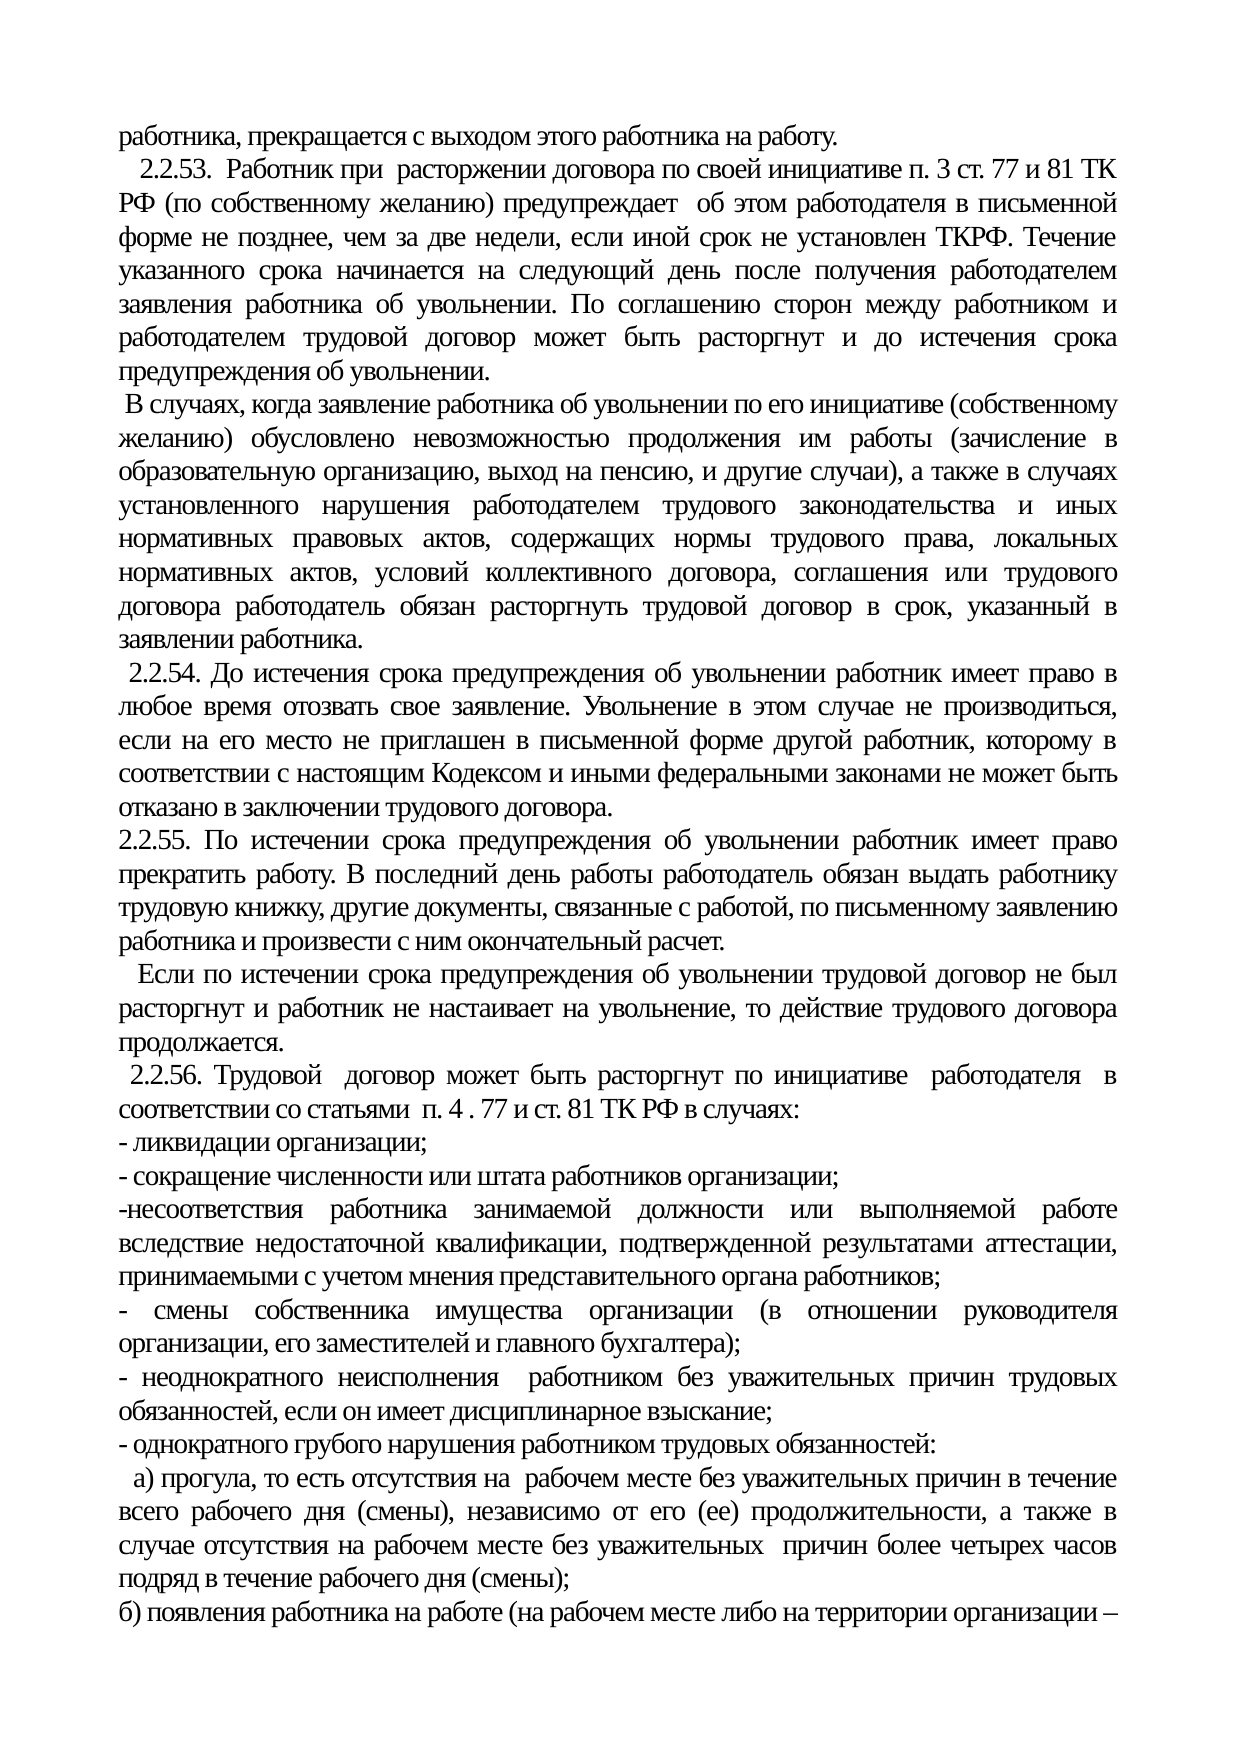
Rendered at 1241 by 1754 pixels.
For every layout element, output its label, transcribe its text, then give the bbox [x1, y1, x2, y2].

text а) прогула, то есть отсутствия на рабочем месте без уважительных причин в течение всего рабочего дня (смены), независимо от его (ее) продолжительности, а также в случае отсутствия на рабочем месте без уважительных причин более четырех часов подряд в течение рабочего дня (смены); [118, 1460, 1118, 1594]
text - однократного грубого нарушения работником трудовых обязанностей: [118, 1426, 1118, 1460]
text 2.2.54. До истечения срока предупреждения об увольнении работник имеет право в любое время отозвать свое заявление. Увольнение в этом случае не производиться, если на его место не приглашен в письменной форме другой работник, которому в соответствии с настоящим Кодексом и иными федеральными законами не может быть отказано в заключении трудового договора. [118, 655, 1118, 822]
text 2.2.56. Трудовой договор может быть расторгнут по инициативе работодателя в соответствии со статьями п. 4 . 77 и ст. 81 ТК РФ в случаях: [118, 1057, 1118, 1124]
text работника, прекращается с выходом этого работника на работу. [118, 118, 1118, 152]
text 2.2.53. Работник при расторжении договора по своей инициативе п. 3 ст. 77 и 81 ТК РФ (по собственному желанию) предупреждает об этом работодателя в письменной форме не позднее, чем за две недели, если иной срок не установлен ТКРФ. Течение указанного срока начинается на следующий день после получения работодателем заявления работника об увольнении. По соглашению сторон между работником и работодателем трудовой договор может быть расторгнут и до истечения срока предупреждения об увольнении. [118, 152, 1118, 386]
text - смены собственника имущества организации (в отношении руководителя организации, его заместителей и главного бухгалтера); [118, 1292, 1118, 1359]
text - сокращение численности или штата работников организации; [118, 1158, 1118, 1191]
text - неоднократного неисполнения работником без уважительных причин трудовых обязанностей, если он имеет дисциплинарное взыскание; [118, 1359, 1118, 1426]
text -несоответствия работника занимаемой должности или выполняемой работе вследствие недостаточной квалификации, подтвержденной результатами аттестации, принимаемыми с учетом мнения представительного органа работников; [118, 1191, 1118, 1292]
text - ликвидации организации; [118, 1124, 1118, 1158]
text б) появления работника на работе (на рабочем месте либо на территории организации – [118, 1594, 1118, 1627]
text Если по истечении срока предупреждения об увольнении трудовой договор не был расторгнут и работник не настаивает на увольнение, то действие трудового договора продолжается. [118, 957, 1118, 1057]
text 2.2.55. По истечении срока предупреждения об увольнении работник имеет право прекратить работу. В последний день работы работодатель обязан выдать работнику трудовую книжку, другие документы, связанные с работой, по письменному заявлению работника и произвести с ним окончательный расчет. [118, 822, 1118, 957]
text В случаях, когда заявление работника об увольнении по его инициативе (собственному желанию) обусловлено невозможностью продолжения им работы (зачисление в образовательную организацию, выход на пенсию, и другие случаи), а также в случаях установленного нарушения работодателем трудового законодательства и иных нормативных правовых актов, содержащих нормы трудового права, локальных нормативных актов, условий коллективного договора, соглашения или трудового договора работодатель обязан расторгнуть трудовой договор в срок, указанный в заявлении работника. [118, 386, 1118, 655]
